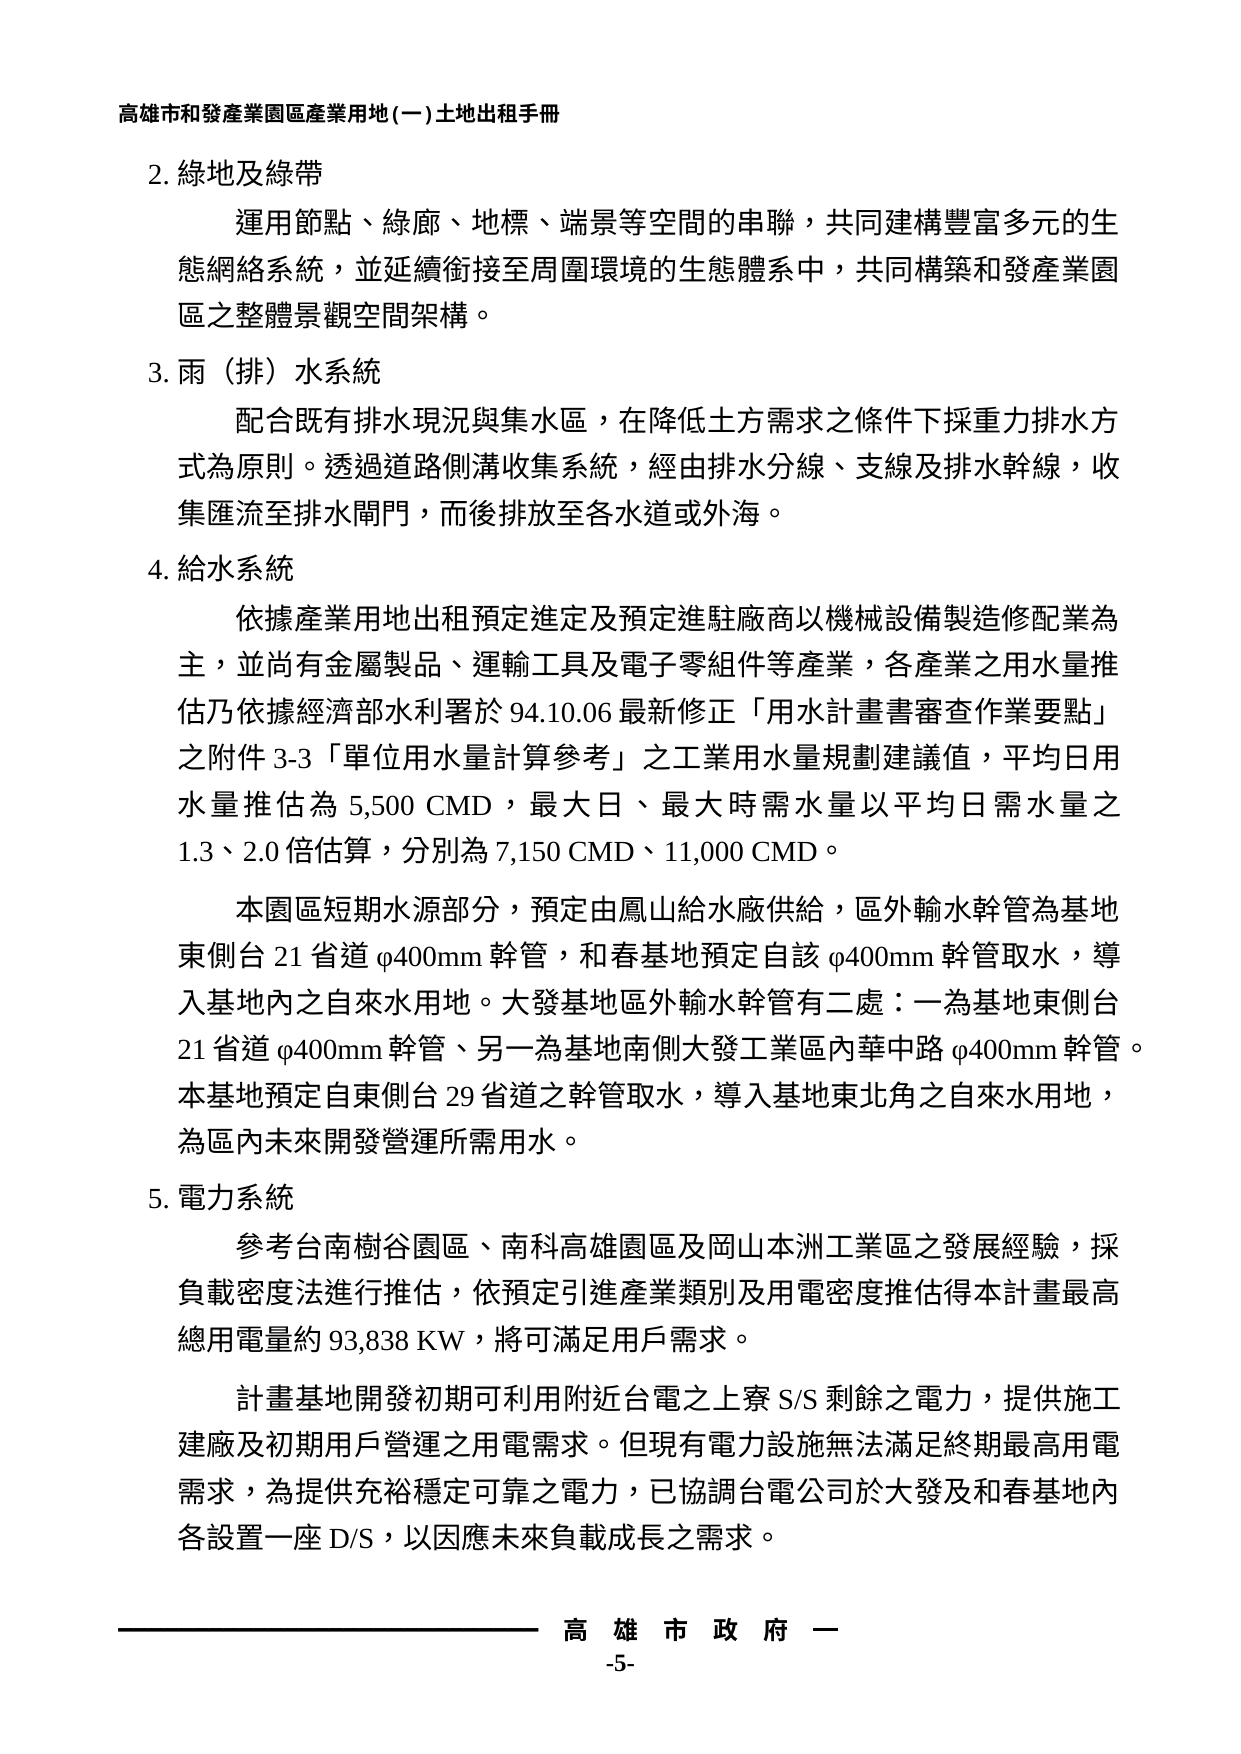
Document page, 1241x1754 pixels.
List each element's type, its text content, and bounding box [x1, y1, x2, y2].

subtitle 綠地及綠帶 [148, 148, 1122, 193]
text 運用節點、綠廊、地標、端景等空間的串聯，共同建構豐富多元的生態網絡系統，並延續銜接至周圍環境的生態體系中，共同構築和發產業園區之整體景觀空間架構。 [177, 200, 1122, 335]
subtitle 電力系統 [148, 1171, 1122, 1217]
text 依據產業用地出租預定進定及預定進駐廠商以機械設備製造修配業為主，並尚有金屬製品、運輸工具及電子零組件等產業，各產業之用水量推估乃依據經濟部水利署於94.10.06最新修正「用水計畫書審查作業要點」之附件3-3「單位用水量計算參考」之工業用水量規劃建議值，平均日用水量推估為5,500 CMD，最大日、最大時需水量以平均日需水量之1.3、2.0倍估算，分別為7,150 CMD、11,000 CMD。 [177, 595, 1122, 870]
subtitle 雨（排）水系統 [148, 345, 1122, 391]
text 計畫基地開發初期可利用附近台電之上寮S/S剩餘之電力，提供施工建廠及初期用戶營運之用電需求。但現有電力設施無法滿足終期最高用電需求，為提供充裕穩定可靠之電力，已協調台電公司於大發及和春基地內各設置一座D/S，以因應未來負載成長之需求。 [177, 1375, 1122, 1557]
text 參考台南樹谷園區、南科高雄園區及岡山本洲工業區之發展經驗，採負載密度法進行推估，依預定引進產業類別及用電密度推估得本計畫最高總用電量約93,838 KW，將可滿足用戶需求。 [177, 1223, 1122, 1359]
subtitle 給水系統 [148, 543, 1122, 589]
text 本園區短期水源部分，預定由鳳山給水廠供給，區外輸水幹管為基地東側台21省道φ400mm幹管，和春基地預定自該φ400mm幹管取水，導入基地內之自來水用地。大發基地區外輸水幹管有二處：一為基地東側台21省道φ400mm幹管、另一為基地南側大發工業區內華中路φ400mm幹管。本基地預定自東側台29省道之幹管取水，導入基地東北角之自來水用地，為區內未來開發營運所需用水。 [177, 886, 1122, 1161]
text 配合既有排水現況與集水區，在降低土方需求之條件下採重力排水方式為原則。透過道路側溝收集系統，經由排水分線、支線及排水幹線，收集匯流至排水閘門，而後排放至各水道或外海。 [177, 397, 1122, 533]
